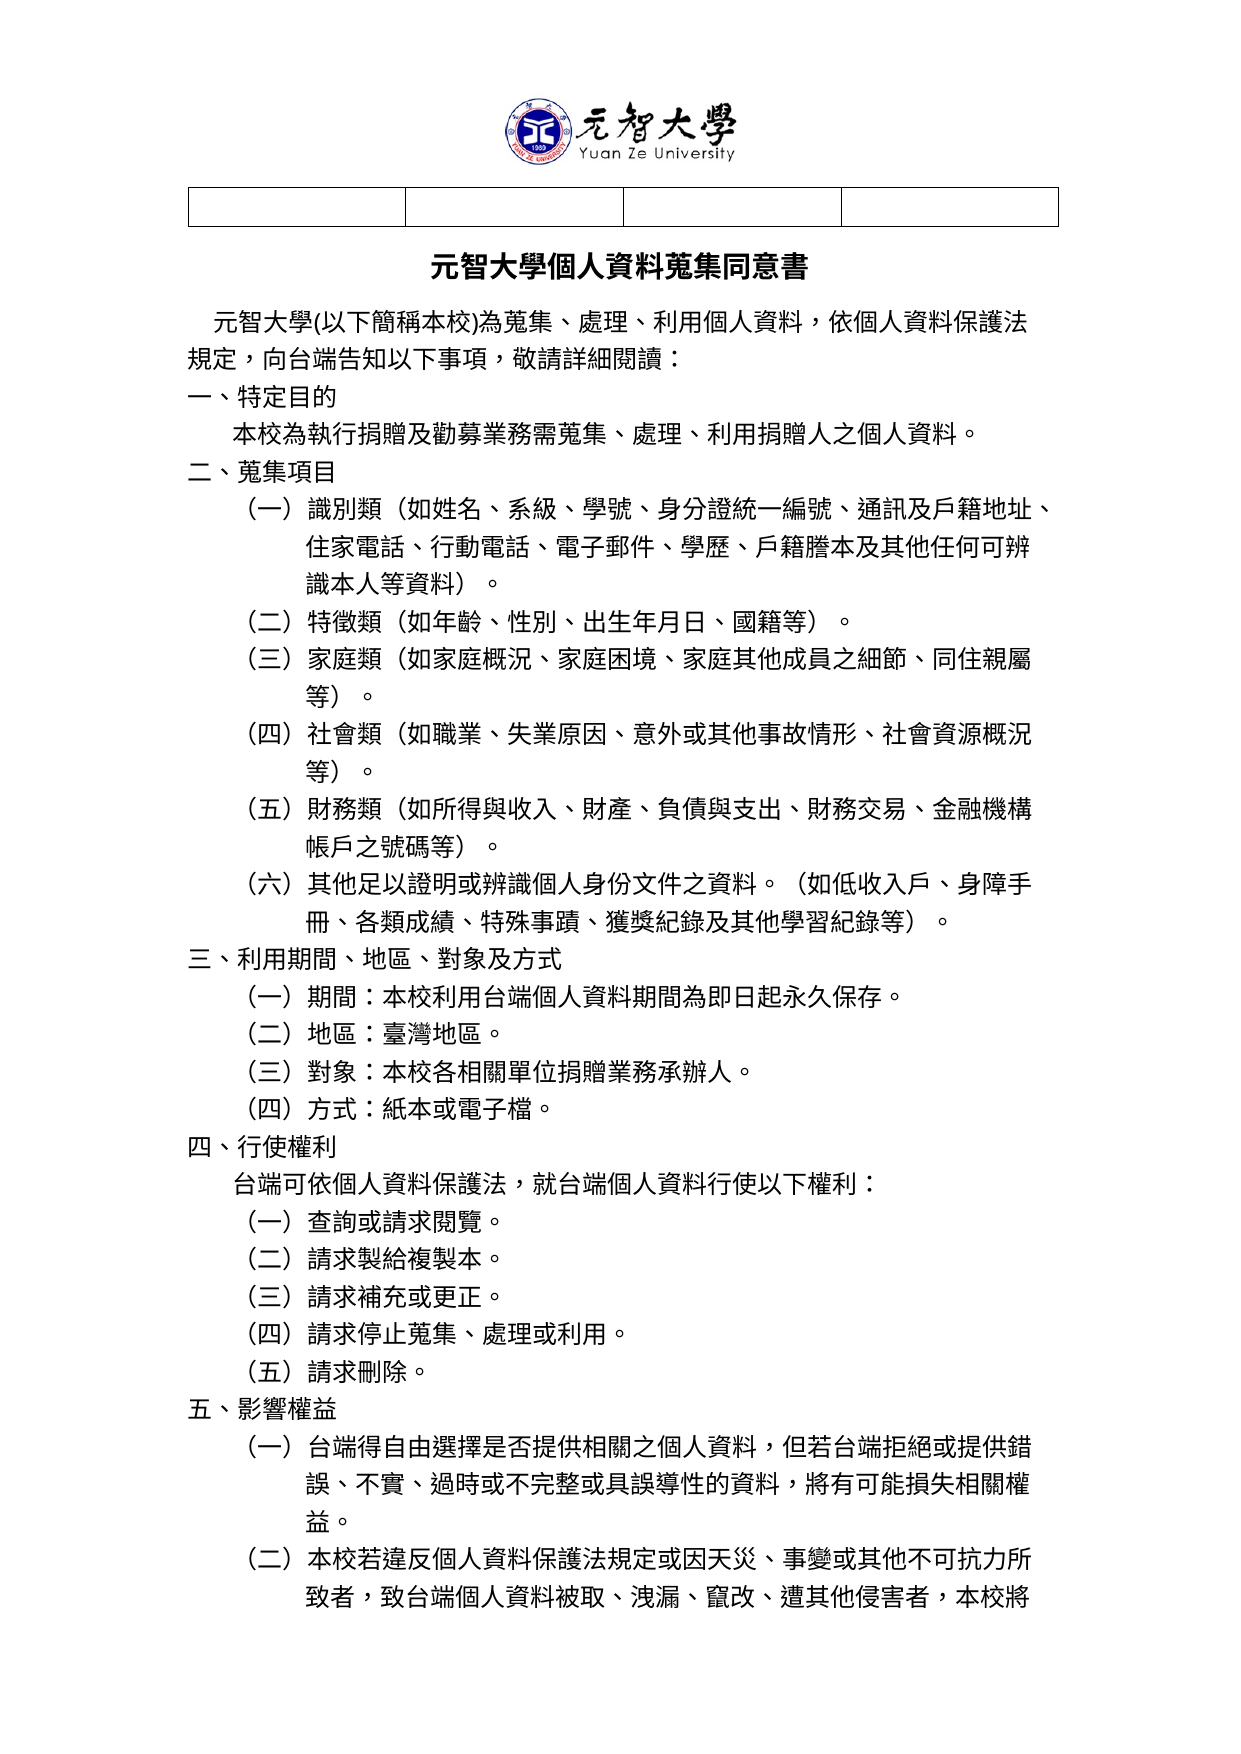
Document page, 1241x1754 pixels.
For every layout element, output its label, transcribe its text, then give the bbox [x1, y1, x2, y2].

text （三）請求補充或更正。 [187, 1277, 1053, 1314]
text （四）方式：紙本或電子檔。 [187, 1089, 1053, 1127]
text （二）請求製給複製本。 [187, 1239, 1053, 1277]
text 三、利用期間、地區、對象及方式 [187, 939, 1053, 977]
text （三）對象：本校各相關單位捐贈業務承辦人。 [187, 1052, 1053, 1089]
text （四）社會類（如職業、失業原因、意外或其他事故情形、社會資源概況等）。 [232, 714, 1053, 789]
text 元智大學個人資料蒐集同意書 [187, 227, 1053, 302]
text 元智大學(以下簡稱本校)為蒐集、處理、利用個人資料，依個人資料保護法規定，向台端告知以下事項，敬請詳細閱讀： [187, 302, 1053, 377]
table_cell [624, 188, 841, 226]
table_cell [406, 188, 623, 226]
table_cell [842, 188, 1058, 226]
text 二、蒐集項目 [187, 452, 1053, 489]
text （三）家庭類（如家庭概況、家庭困境、家庭其他成員之細節、同住親屬等）。 [232, 639, 1053, 714]
text 五、影響權益 [187, 1389, 1053, 1427]
text 四、行使權利 [187, 1127, 1053, 1164]
text （二）特徵類（如年齡、性別、出生年月日、國籍等）。 [232, 602, 1053, 639]
text （二）地區：臺灣地區。 [187, 1014, 1053, 1052]
text （一）台端得自由選擇是否提供相關之個人資料，但若台端拒絕或提供錯誤、不實、過時或不完整或具誤導性的資料，將有可能損失相關權益。 [232, 1427, 1053, 1539]
text 一、特定目的 [187, 377, 1053, 414]
text （一）查詢或請求閱覽。 [187, 1202, 1053, 1239]
table_cell [189, 188, 405, 226]
picture [492, 88, 749, 172]
text （二）本校若違反個人資料保護法規定或因天災、事變或其他不可抗力所致者，致台端個人資料被取、洩漏、竄改、遭其他侵害者，本校將 [232, 1539, 1053, 1614]
text （五）財務類（如所得與收入、財產、負債與支出、財務交易、金融機構帳戶之號碼等）。 [232, 789, 1053, 864]
text （一）識別類（如姓名、系級、學號、身分證統一編號、通訊及戶籍地址、住家電話、行動電話、電子郵件、學歷、戶籍謄本及其他任何可辨識本人等資料）。 [232, 489, 1053, 602]
text （六）其他足以證明或辨識個人身份文件之資料。（如低收入戶、身障手冊、各類成績、特殊事蹟、獲獎紀錄及其他學習紀錄等）。 [232, 864, 1053, 939]
text （五）請求刪除。 [187, 1352, 1053, 1389]
text 本校為執行捐贈及勸募業務需蒐集、處理、利用捐贈人之個人資料。 [187, 414, 1053, 452]
text （四）請求停止蒐集、處理或利用。 [187, 1314, 1053, 1352]
text （一）期間：本校利用台端個人資料期間為即日起永久保存。 [187, 977, 1053, 1014]
text 台端可依個人資料保護法，就台端個人資料行使以下權利： [187, 1164, 1053, 1202]
